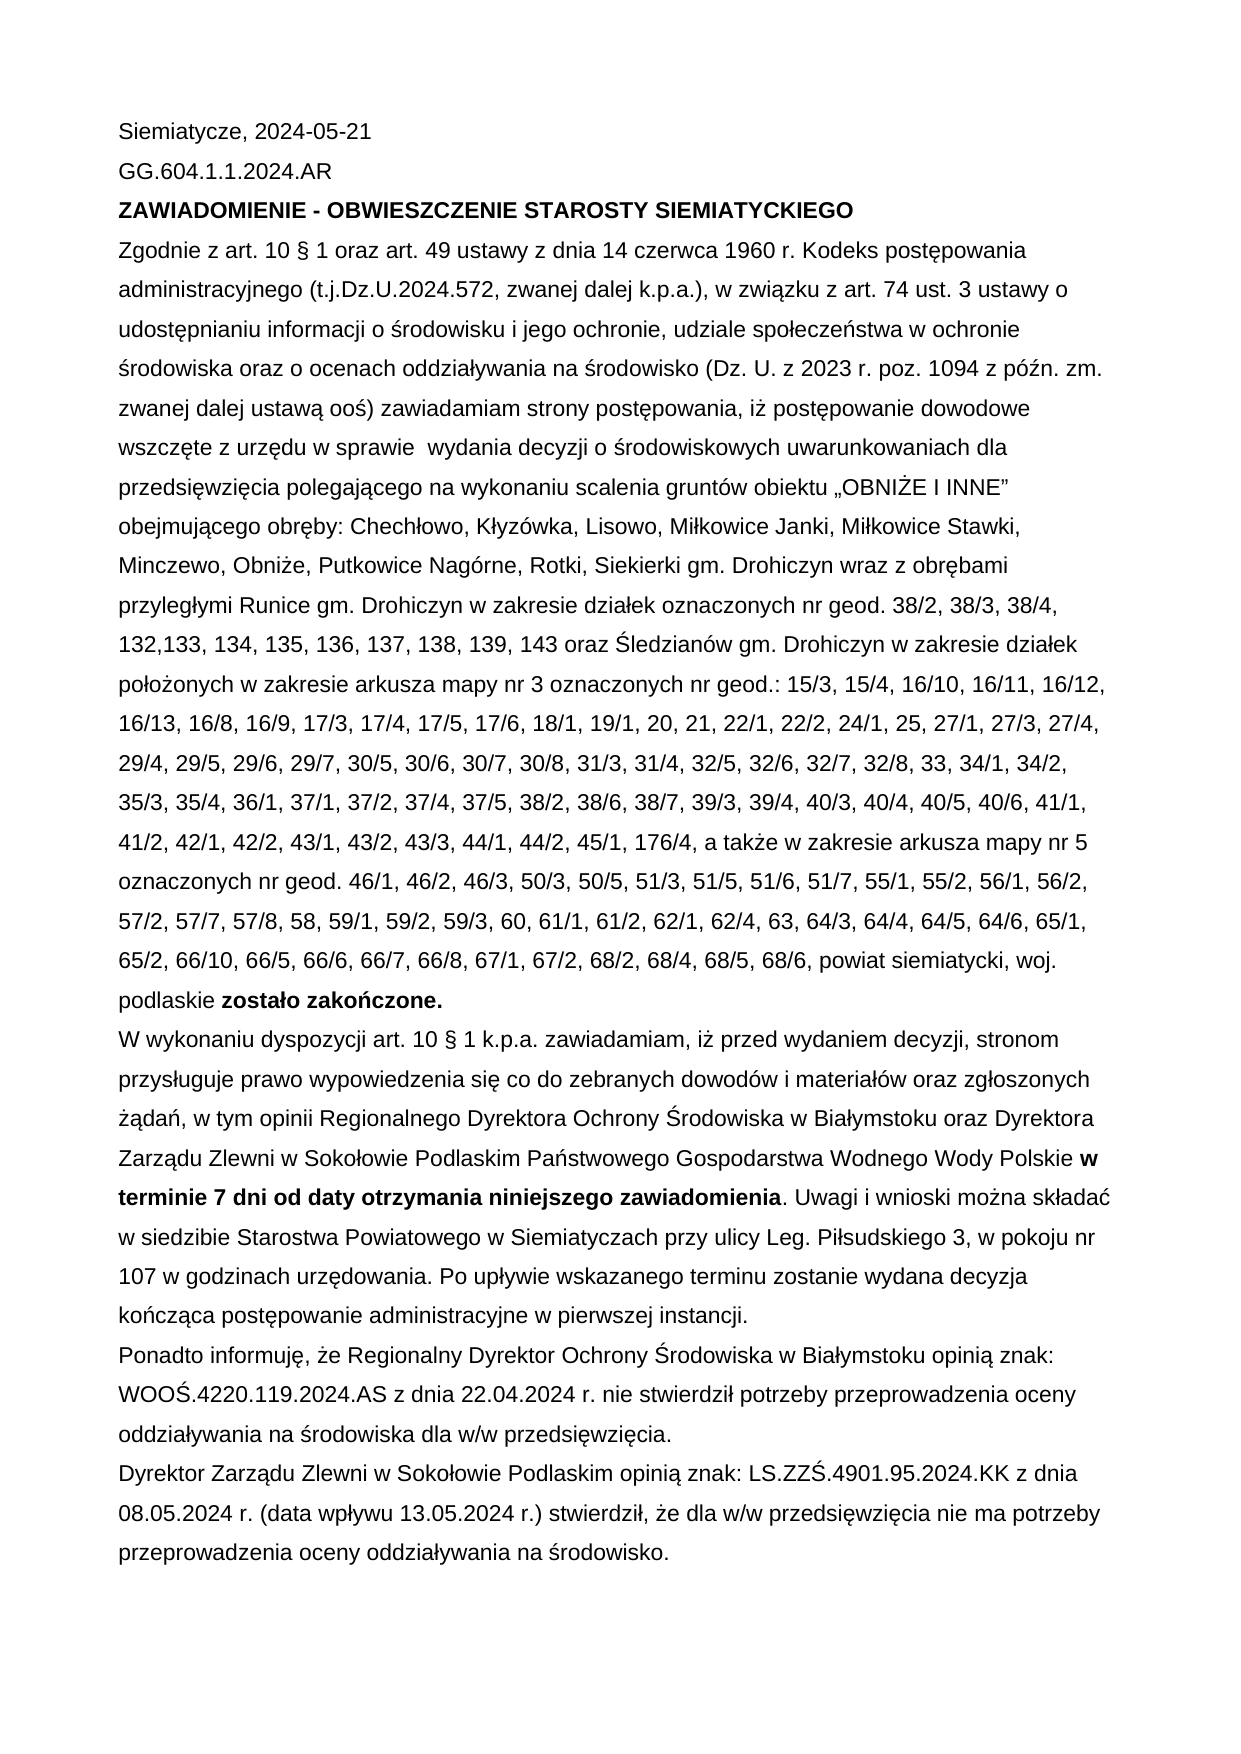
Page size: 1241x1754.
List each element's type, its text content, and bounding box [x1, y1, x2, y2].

text Dyrektor Zarządu Zlewni w Sokołowie Podlaskim opinią znak: LS.ZZŚ.4901.95.2024.KK z dnia 08.05.2024 r. (data wpływu 13.05.2024 r.) stwierdził, że dla w/w przedsięwzięcia nie ma potrzeby przeprowadzenia oceny oddziaływania na środowisko. [118, 1460, 1122, 1566]
text Siemiatycze, 2024-05-21 [118, 118, 1122, 144]
text GG.604.1.1.2024.AR [118, 158, 1122, 184]
text Zgodnie z art. 10 § 1 oraz art. 49 ustawy z dnia 14 czerwca 1960 r. Kodeks postępowania administracyjnego (t.j.Dz.U.2024.572, zwanej dalej k.p.a.), w związku z art. 74 ust. 3 ustawy o udostępnianiu informacji o środowisku i jego ochronie, udziale społeczeństwa w ochronie środowiska oraz o ocenach oddziaływania na środowisko (Dz. U. z 2023 r. poz. 1094 z późn. zm. zwanej dalej ustawą ooś) zawiadamiam strony postępowania, iż postępowanie dowodowe wszczęte z urzędu w sprawie wydania decyzji o środowiskowych uwarunkowaniach dla przedsięwzięcia polegającego na wykonaniu scalenia gruntów obiektu „OBNIŻE I INNE” obejmującego obręby: Chechłowo, Kłyzówka, Lisowo, Miłkowice Janki, Miłkowice Stawki, Minczewo, Obniże, Putkowice Nagórne, Rotki, Siekierki gm. Drohiczyn wraz z obrębami przyległymi Runice gm. Drohiczyn w zakresie działek oznaczonych nr geod. 38/2, 38/3, 38/4, 132,133, 134, 135, 136, 137, 138, 139, 143 oraz Śledzianów gm. Drohiczyn w zakresie działek położonych w zakresie arkusza mapy nr 3 oznaczonych nr geod.: 15/3, 15/4, 16/10, 16/11, 16/12, 16/13, 16/8, 16/9, 17/3, 17/4, 17/5, 17/6, 18/1, 19/1, 20, 21, 22/1, 22/2, 24/1, 25, 27/1, 27/3, 27/4, 29/4, 29/5, 29/6, 29/7, 30/5, 30/6, 30/7, 30/8, 31/3, 31/4, 32/5, 32/6, 32/7, 32/8, 33, 34/1, 34/2, 35/3, 35/4, 36/1, 37/1, 37/2, 37/4, 37/5, 38/2, 38/6, 38/7, 39/3, 39/4, 40/3, 40/4, 40/5, 40/6, 41/1, 41/2, 42/1, 42/2, 43/1, 43/2, 43/3, 44/1, 44/2, 45/1, 176/4, a także w zakresie arkusza mapy nr 5 oznaczonych nr geod. 46/1, 46/2, 46/3, 50/3, 50/5, 51/3, 51/5, 51/6, 51/7, 55/1, 55/2, 56/1, 56/2, 57/2, 57/7, 57/8, 58, 59/1, 59/2, 59/3, 60, 61/1, 61/2, 62/1, 62/4, 63, 64/3, 64/4, 64/5, 64/6, 65/1, 65/2, 66/10, 66/5, 66/6, 66/7, 66/8, 67/1, 67/2, 68/2, 68/4, 68/5, 68/6, powiat siemiatycki, woj. podlaskie zostało zakończone. [118, 237, 1122, 1013]
text W wykonaniu dyspozycji art. 10 § 1 k.p.a. zawiadamiam, iż przed wydaniem decyzji, stronom przysługuje prawo wypowiedzenia się co do zebranych dowodów i materiałów oraz zgłoszonych żądań, w tym opinii Regionalnego Dyrektora Ochrony Środowiska w Białymstoku oraz Dyrektora Zarządu Zlewni w Sokołowie Podlaskim Państwowego Gospodarstwa Wodnego Wody Polskie w terminie 7 dni od daty otrzymania niniejszego zawiadomienia. Uwagi i wnioski można składać w siedzibie Starostwa Powiatowego w Siemiatyczach przy ulicy Leg. Piłsudskiego 3, w pokoju nr 107 w godzinach urzędowania. Po upływie wskazanego terminu zostanie wydana decyzja kończąca postępowanie administracyjne w pierwszej instancji. [118, 1026, 1122, 1329]
text Ponadto informuję, że Regionalny Dyrektor Ochrony Środowiska w Białymstoku opinią znak: WOOŚ.4220.119.2024.AS z dnia 22.04.2024 r. nie stwierdził potrzeby przeprowadzenia oceny oddziaływania na środowiska dla w/w przedsięwzięcia. [118, 1342, 1122, 1447]
text ZAWIADOMIENIE - OBWIESZCZENIE STAROSTY SIEMIATYCKIEGO [118, 197, 1122, 223]
